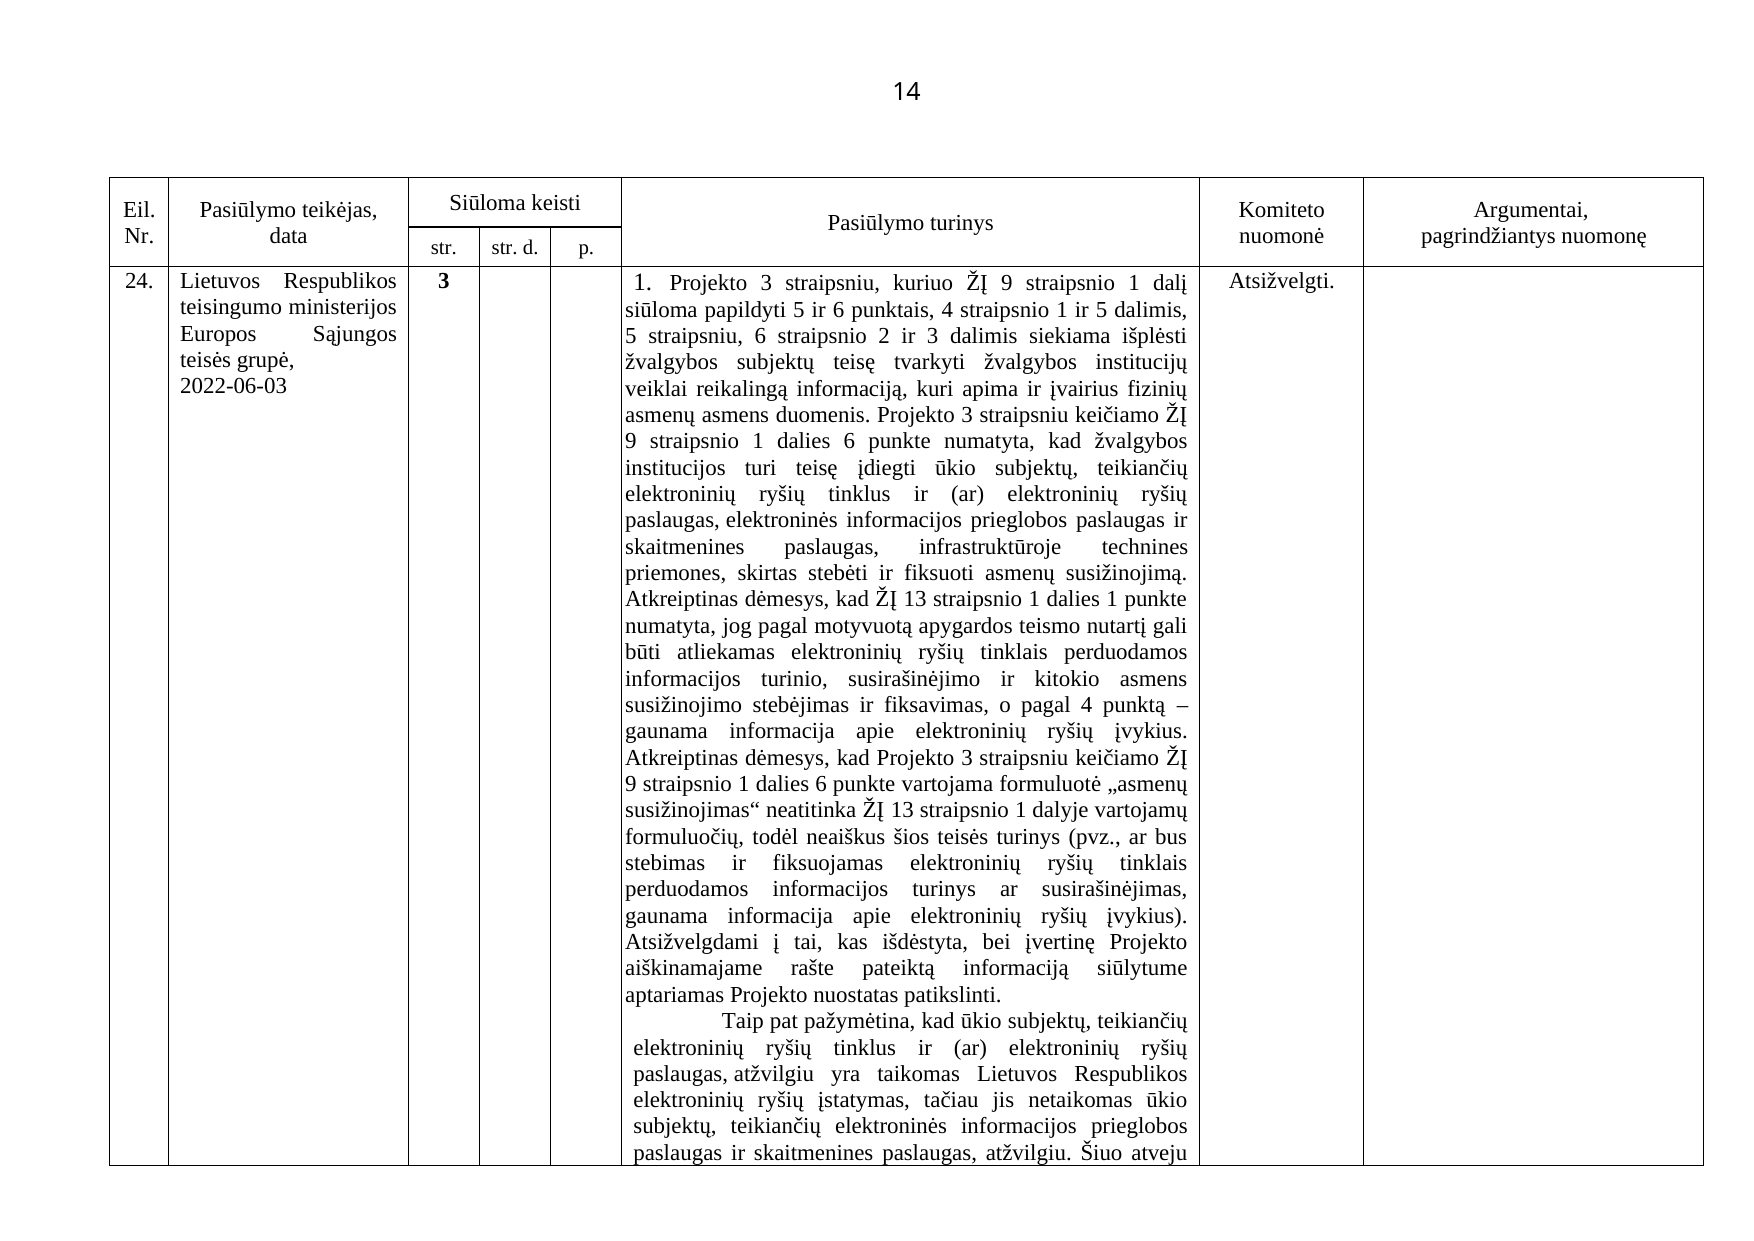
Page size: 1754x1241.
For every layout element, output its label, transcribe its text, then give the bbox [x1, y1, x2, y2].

table_header Komiteto nuomonė [1200, 178, 1363, 266]
table_cell [1364, 267, 1703, 1165]
table_header Pasiūlymo teikėjas, data [169, 178, 408, 266]
table_cell [480, 267, 550, 1165]
table_cell Atsižvelgti. [1200, 267, 1363, 1165]
table_cell Lietuvos Respublikos teisingumo ministerijos Europos Sąjungos teisės grupė, 2022-06-03 [169, 267, 408, 1165]
table_cell 3 [409, 267, 479, 1165]
table_header Pasiūlymo turinys [622, 178, 1199, 266]
table_header Siūloma keisti [409, 178, 621, 226]
table_cell str. d. [480, 228, 550, 266]
table_cell 24. [110, 267, 168, 1165]
table_cell [551, 267, 621, 1165]
table_cell p. [551, 228, 621, 266]
table_cell str. [409, 228, 479, 266]
table_header Argumentai, pagrindžiantys nuomonę [1364, 178, 1703, 266]
table_header Eil. Nr. [110, 178, 168, 266]
